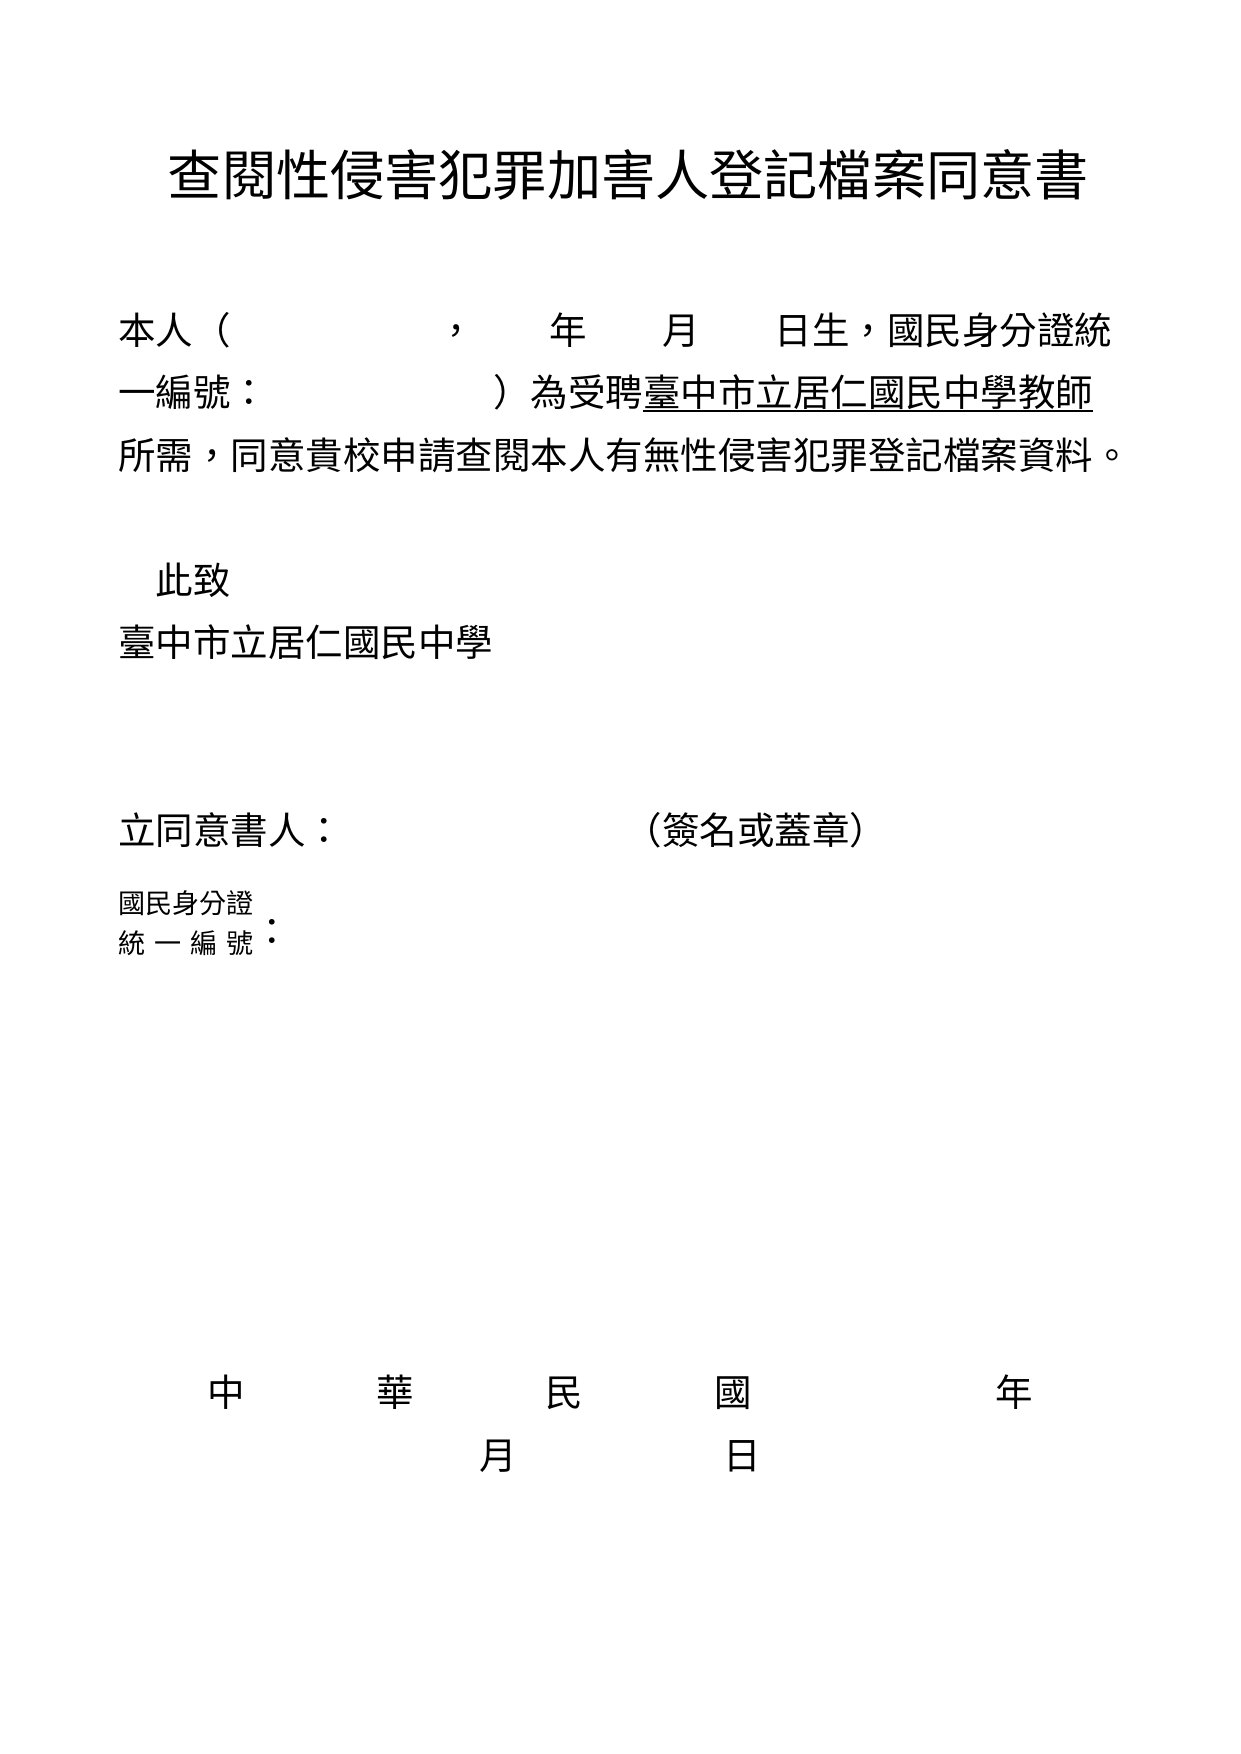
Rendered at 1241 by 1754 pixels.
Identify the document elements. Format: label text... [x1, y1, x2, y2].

text 臺中市立居仁國民中學 [118, 599, 1122, 661]
text 本人（ ， 年 月 日生，國民身分證統一編號： ）為受聘臺中市立居仁國民中學教師所需，同意貴校申請查閱本人有無性侵害犯罪登記檔案資料。 [118, 286, 1122, 474]
text 國民身分證統一編號： [118, 849, 1122, 974]
text 查閱性侵害犯罪加害人登記檔案同意書 [118, 99, 1138, 224]
text 中 華 民 國 年 月 日 [118, 1349, 1122, 1474]
text 立同意書人： （簽名或蓋章） [118, 786, 1122, 849]
text 此致 [118, 536, 1122, 599]
